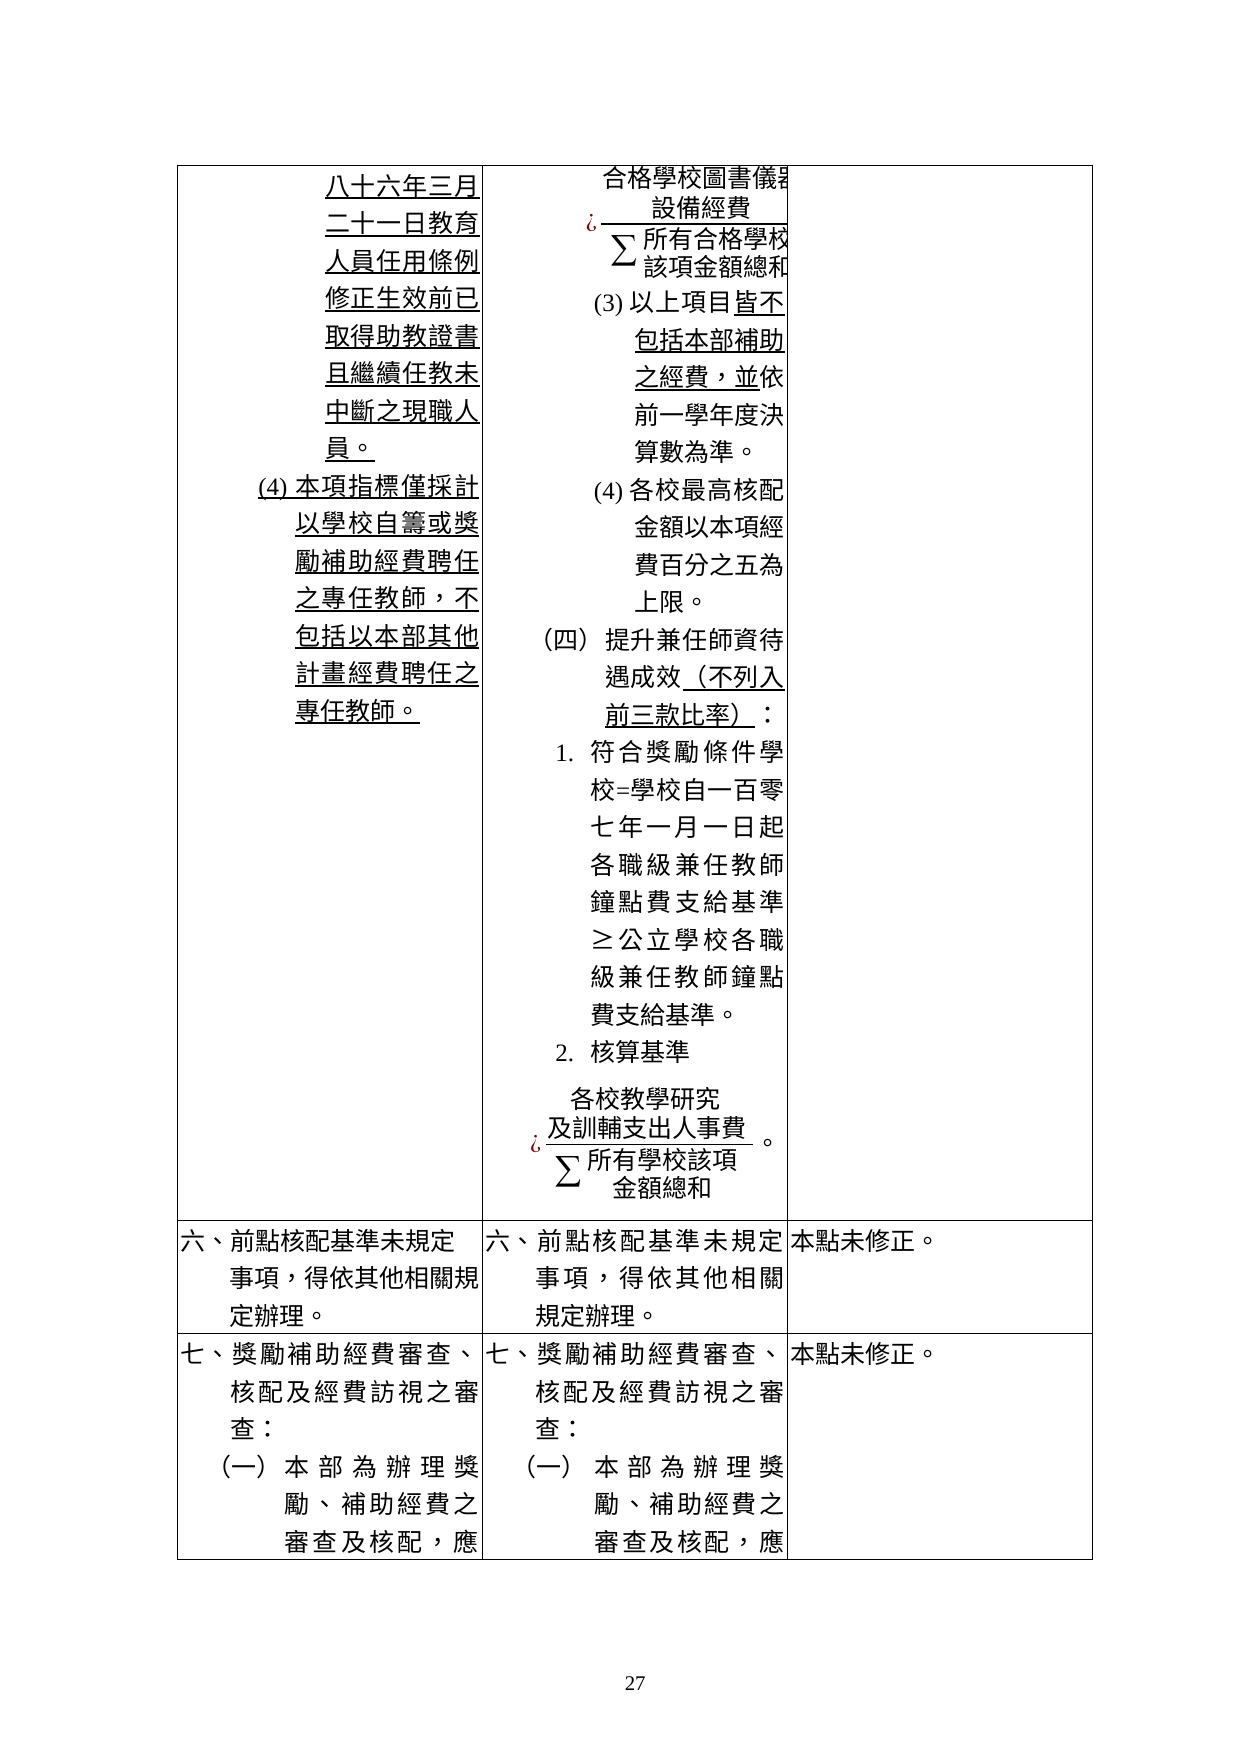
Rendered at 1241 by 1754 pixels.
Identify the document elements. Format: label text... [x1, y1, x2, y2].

table_cell 本點未修正。 [788, 1334, 1092, 1559]
table_cell 本點未修正。 [788, 1221, 1092, 1333]
table_cell 五、獎勵核配基準：本要點獎勵項目，分為辦學特色及行政運作： 學校應符合下列各目規定，始得核配獎勵經費： 專科以上學校總量發展規模與資源條件標準規定之「全校生師比」。 專科以上學校總量發展規模與資源條件標準規定之「應有校舍建築面積」。 專科以上學校總量發展規模與資源條件標準規定之「專任助理教授以上師資結構」。 近一學年度全校新生註冊率應達百分之四十以上。 辦學特色（占獎勵經費百分之五十）：分為共同指標及自選指標。 共同指標（占辦學特色百分之四十）： 提升實務經驗師資成效（占共同指標百分之四十） 優化專任師資成效（占共同指標百分之六十）： 專任師資待遇成效（占優化專任師資成效百分之四十）： 當年度專任教師學術研究加給（未實施學術研究加給分級制）不低於公立學校標準，得參與本小目經費核配。 專任師資待遇成效 以上教師不包括本部介派之軍訓教官及護理教師、護理實習臨床指導教師及兼任教師。 專任師資增聘成效（占優化專任師資成效百分之六十）： 當年度各校日間學制專任教師生師比績效優於前一年度日間學制專任教師生師比，且當年度專任教師數減前一年度專任教師數大於零，得參與本小目經費核配。 日間學制專任教師生師比 專任師資增聘成效 以上教師不包括本部介派之軍訓教官及護理教師、護理實習臨床指導教師及兼任教師。 自選指標（占辦學特色百分之六十）：由學校自行選擇三項指標，單一指標百分比應不少於百分之二十，並應為十之倍數。 產學合作及技術研發成效： 產學合作及技術研發成效 以上項目皆不包括本部補助之經費及學校自籌款。 教師多元升等成效 提升學生就業成效 國際化成效： 國際化成效 自辦國際交流經費僅列計學校全額自籌經費之計畫，不包括配合政府部門補助推動之計畫。 學校自訂特色： 學校自訂特色 配合高等教育深耕計畫，鼓勵各校依其優勢與資源發展特色指標，該項特色指標由學校自訂(限一項)，不得與前四項重複，並敘明特色指標名稱、預期目標、執行成效、執行率及未來效益，由本部聘請專家學者予以評比。 行政運作（占獎勵經費百分之五十）：分為整體發展經費支用計畫書、落實學校財務及校務資訊公開化及整體教學資源投入。 整體發展經費支用計畫書（占行政運作百分之六十三）： 學校繳交之整體發展經費支用計畫書應配合校務發展計畫或高等教育深耕計畫提報之策略及作法，以有效運用整體發展經費。各校整體發展經費支用計畫書之成績，由本部聘請專家學者予以評比。 整體發展經費支用計畫書 落實學校財務及校務資訊公開化（占行政運作百分之七）： 依各校前一學年度會計財務決算行政成績分配核算，成績未達八十分者為不合格，不得參與本小目經費核配。 落實學校財務及校務資訊公開化 整體教學資源投入（占行政運作百分之三十）： 判斷是否參與核配 整體教學資源投入 以上項目皆不包括本部補助之經費，並依前一學年度決算數為準。 各校最高核配金額以本項經費百分之五為上限。 提升兼任師資待遇成效（不列入前三款比率）： 符合獎勵條件學校=學校自一百零七年一月一日起各職級兼任教師鐘點費支給基準≥公立學校各職級兼任教師鐘點費支給基準。 核算基準 [483, 166, 787, 1220]
table_cell 獎勵補助經費審查、核配及經費訪視之審查： 本部為辦理獎勵、補助經費之審查及核配，應遴聘（派）學者、專家及機關代表組成審查小組。 學校依本要點規定申請獎勵、補助，經審查小組審查後，由本部核定之。 審查小組之組成、職掌及權責規定如下： 審查小組由本部聘請專家學者及本部有關人員九人至十五人組成。 負責審查各校之重大缺失，依獎勵補助經費減計原則減計或凍結獎勵補助經費，每年得視實際情形調整減計經費，不受獎勵補助經費減計原則最高及最低減計經費之限制。 各項獎勵補助款經費核配有不合理之情形，審查小組得依循公平、公正之原則作適當調整。 依私立高級中等以上學校獎勵補助辦法第五條規定，審查學校、分校、分部符合相關規定者，得增加其獎勵、補助經費等相關事項。 經費訪視之審查： 為瞭解學校之獎勵、補助經費執行，本部得辦理書面審查或赴學校訪視經費執行情形；其書面審查或訪視工作，得委託經核准立案之學術機構、團體辦理。受委託之學術機構、團體，應具備專業客觀能力。 本部或本部委由辦理之學術機構、團體，辦理專科學校、技術學院、科技大學之書面審查或訪視，依下列規定為之： 組成書面審查或訪視小組，統籌整體書面審查或訪視事宜。 辦理訪視者，應訂定訪視實施計畫，並於訪視前通知學校；計畫內容包括訪視項目、程序及其他相關事項。 辦理書面審查或訪視說明會。 書面審查或訪視結束後，應彙整意見報告，由本部公告。 書面審查或訪視小組委員應迴避事項，依行政程序法規定辦理。 書面審查或訪視小組委員及參與人員對因書面審查或訪視工作而獲取之各項資訊，應負保密義務，非經本部同意，不得公開。 [483, 1334, 787, 1559]
table_cell 五、獎勵核配基準：本要點獎勵項目，分為辦學特色及行政運作： 學校應符合下列各目規定，始得核配獎勵經費： 專科以上學校總量發展規模與資源條件標準規定之「全校生師比」。 專科以上學校總量發展規模與資源條件標準規定之「應有校舍建築面積」。 專科以上學校總量發展規模與資源條件標準規定之「專任助理教授以上師資結構」。 近一學年度全校新生註冊率應達百分之四十以上。 辦學特色（占獎勵經費百分之五十）：分為共同指標及自選指標。 共同指標：提升實務經驗師資成效（占辦學特色百分之三十二） 自選指標（占辦學特色百分之六十八）：由學校自行選擇三項指標參與核配。 產學合作及技術研發成效： 產學合作及技術研發成效 以上項目皆不包括本部補助之經費及學校自籌款。 教師多元升等成效 提升學生就業成效 國際化成效： 國際化成效 自辦國際交流經費僅列計學校全額自籌經費計畫之實際執行金額，不包括配合政府部門補助推動之計畫。 學校自訂特色： 學校自訂特色 配合高等教育深耕計畫，鼓勵各校依其優勢與資源發展特色指標，該項特色指標由學校自訂(限一項)，不得與前四項重複，並敘明特色指標名稱、預期目標、執行成效、執行率及未來效益，由本部聘請專家學者予以評比。 行政運作（占獎勵經費百分之五十）：分為整體發展經費支用計畫書、落實學校財務及校務資訊公開化及整體教學資源投入。 整體發展經費支用計畫書（占行政運作百分之六十三）： 學校繳交之整體發展經費支用計畫書應配合校務發展計畫或高等教育深耕計畫提報之策略及作法，以有效運用整體發展經費。各校整體發展經費支用計畫書之成績，由本部聘請專家學者予以評比。 整體發展經費支用計畫書 落實學校財務及校務資訊公開化（占行政運作百分之七）： 依各校前一學年度會計財務決算行政成績分配核算，成績未達八十分者為不合格，不得參與本小目經費核配。 落實學校財務及校務資訊公開化 整體教學資源投入（占行政運作百分之三十）： 判斷是否參與核配 整體教學資源投入 以上項目依前一學年度決算數為準。 各校最高核配金額以本項經費百分之五為上限。 增加獎勵指標： 優化師資待遇成效： 專任師資待遇成效： 符合獎勵條件學校 ＝學校自一百零八年一月一日起各職級專任教師學術研究加給支給基準≥公立學校各職級專任教師學術研究加給支給基準，未實施學術研究加給分級制。 專任師資待遇成效 以上教師不包括： 本部辦理軍訓教官及護理教師分發及遷調，與本部所屬各高級中等以上學校之出缺派補之軍訓教官及護理教師。 護理實習臨床指導教師：各校護理或助產相關科系聘任之護理實習臨床指導教師。 兼任師資待遇成效： 符合獎勵條件學校=學校自一百零八年一月一日起各職級兼任教師鐘點費支給基準≥公立學校各職級兼任教師鐘點費支給基準。 兼任師資待遇成效 優化專任師資增聘成效： 符合獎勵條件學校：當學年度日間學制專任教師生師比績效優於前一學年度，且當學年度專任教師數大於前一學年度。 日間學制專任教師生師比 專任師資增聘成效 以上教師不包括： 本部辦理軍訓教官及護理教師分發及遷調，與本部所屬各高級中等以上學校之出缺派補之軍訓教官及護理教師。 依專科以上學校總量發展規模與資源條件標準第四條附表一中華民國八十六年三月二十一日教育人員任用條例修正生效前已取得助教證書且繼續任教未中斷之現職人員。 本項指標僅採計以學校自籌或獎勵補助經費聘任之專任教師，不包括以本部其他計畫經費聘任之專任教師。 [178, 166, 482, 1220]
table_cell 獎勵補助經費審查、核配及經費訪視之審查： 本部為辦理獎勵、補助經費之審查及核配，應遴聘（派）學者、專家及機關代表組成審查小組。 學校依本要點規定申請獎勵、補助，經審查小組審查後，由本部核定之。 審查小組之組成、職掌及權責規定如下： 審查小組由本部聘請專家學者及本部有關人員九人至十五人組成。 負責審查各校之重大缺失，依獎勵補助經費減計原則減計或凍結獎勵補助經費，每年得視實際情形調整減計經費，不受獎勵補助經費減計原則最高及最低減計經費之限制。 各項獎勵補助款經費核配有不合理之情形，審查小組得依循公平、公正之原則作適當調整。 依私立高級中等以上學校獎勵補助辦法第五條規定，審查學校、分校、分部符合相關規定者，得增加其獎勵、補助經費等相關事項。 經費訪視之審查： 為瞭解學校之獎勵、補助經費執行，本部得辦理書面審查或赴學校訪視經費執行情形；其書面審查或訪視工作，得委託經核准立案之學術機構、團體辦理。受委託之學術機構、團體，應具備專業客觀能力。 本部或本部委由辦理之學術機構、團體，辦理專科學校、技術學院、科技大學之書面審查或訪視，依下列規定為之： 組成書面審查或訪視小組，統籌整體書面審查或訪視事宜。 辦理訪視者，應訂定訪視實施計畫，並於訪視前通知學校；計畫內容包括訪視項目、程序及其他相關事項。 辦理書面審查或訪視說明會。 書面審查或訪視結束後，應彙整意見報告，由本部公告。 書面審查或訪視小組委員應迴避事項，依行政程序法規定辦理。 書面審查或訪視小組委員及參與人員對因書面審查或訪視工作而獲取之各項資訊，應負保密義務，非經本部同意，不得公開。 [178, 1334, 482, 1559]
table_cell 六、前點核配基準未規定事項，得依其他相關規定辦理。 [178, 1221, 482, 1333]
table_cell 原列第二款第一目之2，優化專任師資成效(包括專任師資待遇成效及專任師資增聘成效)，為持續鼓勵學校增聘專任教師及比照公立學校標準提高專任教師學術研究加給，並依學校申請情形覈實核配，移至第四款增加獎勵指標。 配合上開指標調整，進而調整第二款第一目及第二目之比率。 第二款第二目為鼓勵學校發展特色，並依各校辦學特色覈實核配，減少因學校自選權重產生之核配差異，故修正學校僅須由五項自選指標自行選擇三項，不須再自訂權重，並修正彙整公式，以臻完善。 配合前開指標公式調整，進而修正第二款第二目之1至3序文，以臻完善。 修正第三款第三目之3，考量本項指標為學校投入「整體教學資源」之經費，即不論投入經費為學校自籌款或本部相關補助款，均用於購置學校教學資源所需，提升學校辦學品質，爰採計範圍不再扣除本部相關補助款項，以前一學年度決算數之數字為準。 原列第二款第一目之2，優化專任師資成效之專任師資待遇成效，配合一百零七年度軍公教調薪政策，本部以各校實際調整情形給予獎勵，以上專任師資係依「專科以上學校總量發展規模與資源條件標準」規定辦理；不包括薪資由政府支付之本部辦理分發及遷調，與本部所屬各高級中等以上學校之出缺派補之軍訓教官及護理教師、依教育部中華民國107年2月1日臺教人(四)字第1070018216B號函「公立大專校院教師學術研究加給表」未包括之護理實習臨床指導教師。有關專任、兼任教師之認定等事項，係依自一百零八年度起指標修正為以學校實際提升專任師資待遇所增加之經費作為核配標準；本項指標移列至第四款，比率由現行占共同指標百分之六十，修正為增加獎勵指標。 為持續鼓勵學校比照公立學校標準提升兼任教師鐘點費，修正第四款指標基準年度及計算公式，以學校提升兼任教師鐘點費所需之成本作為核配獎勵補助標準，並移列為增加獎勵指標。 原列第二款第一目之2優化專任師資成效之專任師資增聘成效，為鼓勵學校持續優化專任師資並以學校所需實際成本核配，自一百零八年度起本項指標移列至第四款第二目增加獎勵指標；以上專任師資係依「專科以上學校總量發展規模與資源條件標準」規定辦理；不包括薪資由政府支付之本部辦理分發及遷調，與本部所屬各高級中等以上學校之出缺派補之軍訓教官及護理教師。並考量現行護理師等國家考試均將實習時數列入門檻規定，顯示各校護理相關科目確有規劃實習課程及實習臨床指導教師之需求，且「專科以上學校總量發展規模與資源條件標準」第四條附表一業將設有護理科系之技專校院，聘任具有護理或助產士學位及護理或助產師執照之專任護理實習臨床指導教師，納入教師數計算，爰將各校增聘之護理或助產相關科系專任護理實習臨床指導教師（不包括其他醫事人員或其他專技人員實習之教師）納入核配計算；另為避免本部經費重複補助，爰本項指標以本部相關計畫經費聘任之專任教師，不列入核配。爰新增第四款第二目之三。 其餘未修正。 [788, 166, 1092, 1220]
table_cell 前點核配基準未規定事項，得依其他相關規定辦理。 [483, 1221, 787, 1333]
